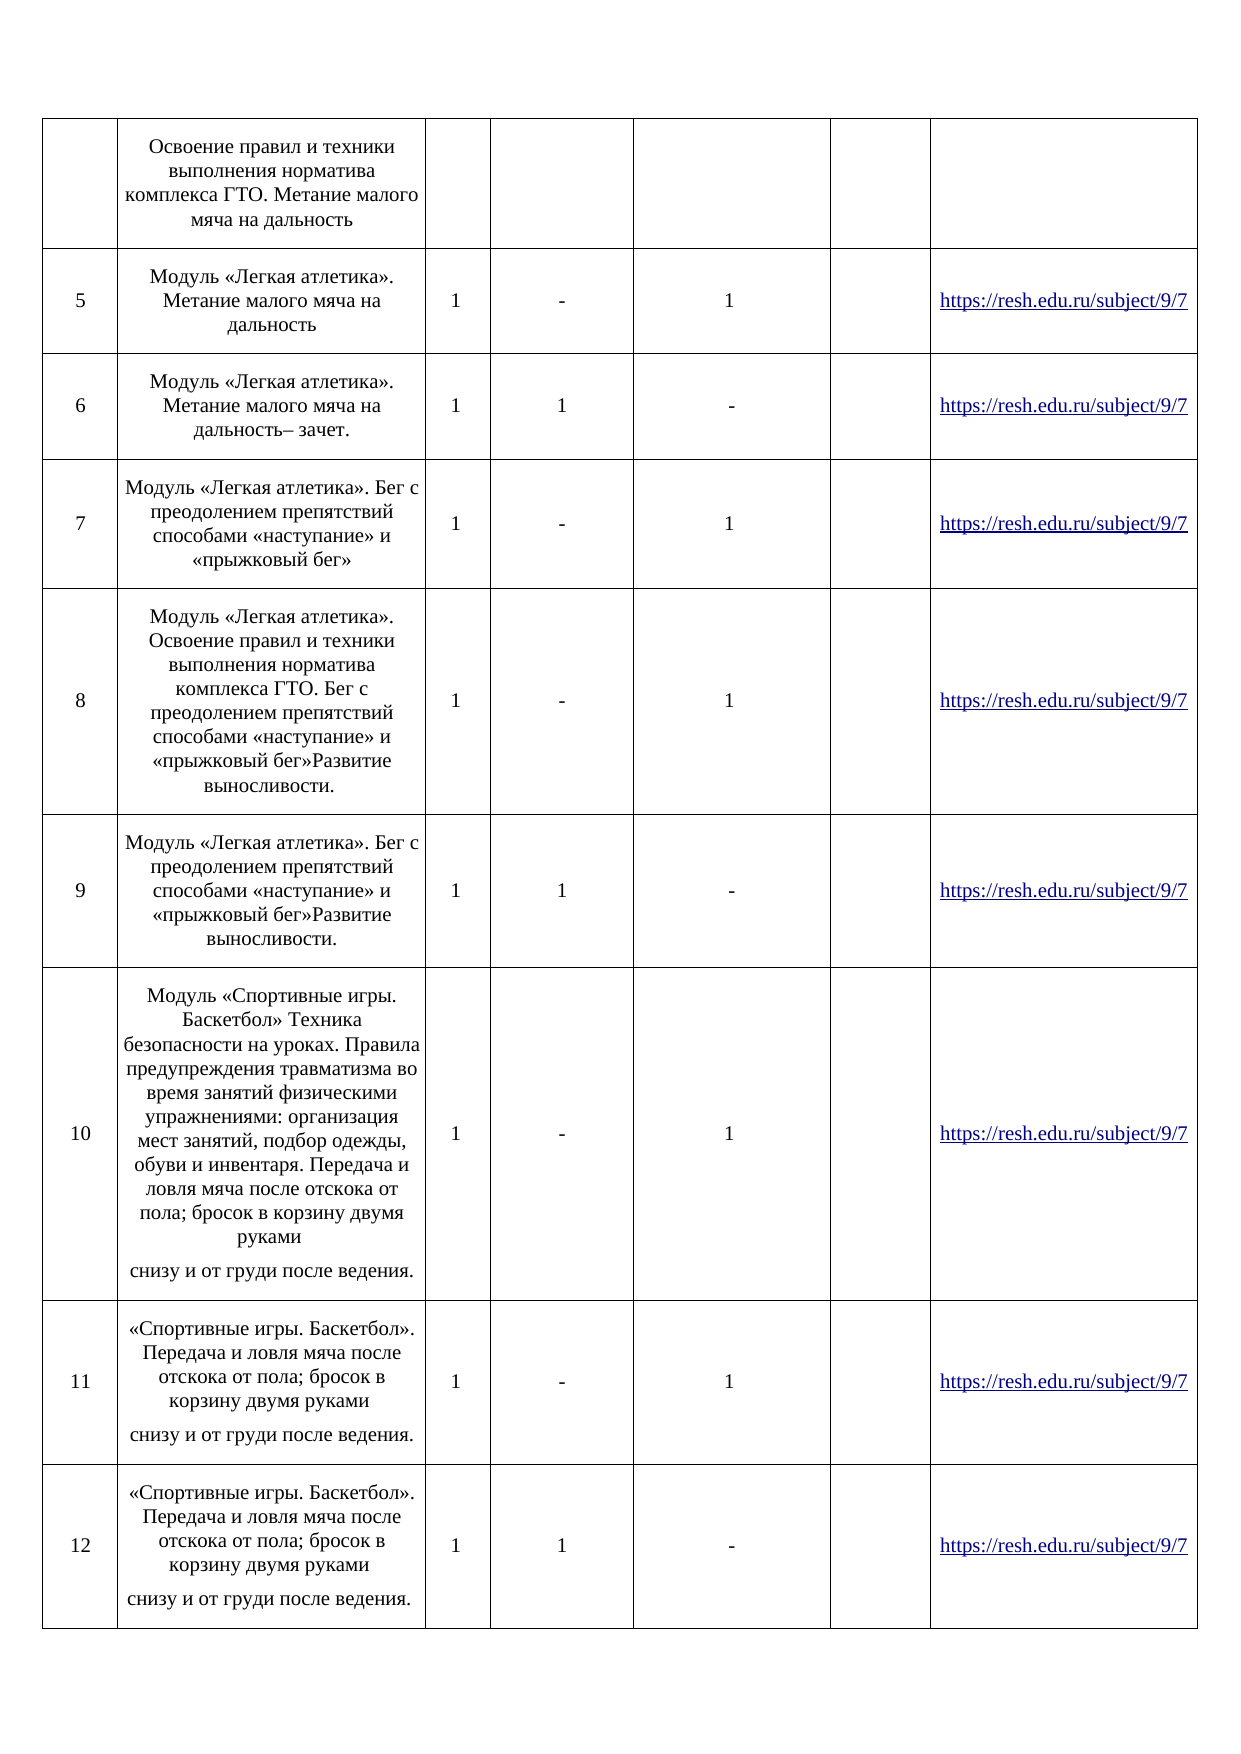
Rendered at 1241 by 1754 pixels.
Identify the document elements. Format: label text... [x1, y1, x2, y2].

table_cell Освоение правил и техники выполнения норматива комплекса ГТО. Метание малого мяча на дальность [118, 119, 425, 248]
table_cell https://resh.edu.ru/subject/9/7 [931, 1301, 1197, 1463]
table_cell [831, 460, 930, 588]
table_cell 1 [426, 1465, 490, 1627]
table_cell https://resh.edu.ru/subject/9/7 [931, 968, 1197, 1299]
table_cell Модуль «Легкая атлетика». Освоение правил и техники выполнения норматива комплекса ГТО. Бег с преодолением препятствий способами «наступание» и «прыжковый бег»Развитие выносливости. [118, 589, 425, 814]
table_cell 11 [43, 1301, 117, 1463]
table_cell - [491, 119, 633, 248]
table_cell [831, 354, 930, 458]
table_cell Модуль «Легкая атлетика». Метание малого мяча на дальность– зачет. [118, 354, 425, 458]
table_cell 1 [634, 249, 830, 353]
table_cell 7 [43, 460, 117, 588]
table_cell [831, 589, 930, 814]
table_cell [931, 119, 1197, 248]
table_cell 1 [634, 589, 830, 814]
table_cell [43, 119, 117, 248]
table_cell 12 [43, 1465, 117, 1627]
table_cell 8 [43, 589, 117, 814]
table_cell 1 [426, 1301, 490, 1463]
table_cell [831, 249, 930, 353]
table_cell - [634, 1465, 830, 1627]
table_cell 9 [43, 815, 117, 967]
table_cell [831, 1301, 930, 1463]
table_cell 1 [426, 354, 490, 458]
table_cell [831, 968, 930, 1299]
table_cell 1 [426, 460, 490, 588]
table_cell - [491, 1301, 633, 1463]
table_cell https://resh.edu.ru/subject/9/7 [931, 249, 1197, 353]
table_cell 1 [634, 968, 830, 1299]
table_cell 1 [491, 1465, 633, 1627]
table_cell - [491, 460, 633, 588]
table_cell Модуль «Легкая атлетика». Бег с преодолением препятствий способами «наступание» и «прыжковый бег»Развитие выносливости. [118, 815, 425, 967]
table_cell - [491, 249, 633, 353]
table_cell 1 [426, 968, 490, 1299]
table_cell 10 [43, 968, 117, 1299]
table_cell [831, 119, 930, 248]
table_cell 5 [43, 249, 117, 353]
table_cell https://resh.edu.ru/subject/9/7 [931, 354, 1197, 458]
table_cell [426, 119, 490, 248]
table_cell - [491, 968, 633, 1299]
table_cell Модуль «Легкая атлетика». Метание малого мяча на дальность [118, 249, 425, 353]
table_cell 6 [43, 354, 117, 458]
table_cell «Спортивные игры. Баскетбол». Передача и ловля мяча после отскока от пола; бросок в корзину двумя руками снизу и от груди после ведения. [118, 1465, 425, 1627]
table_cell - [491, 589, 633, 814]
table_cell 1 [426, 815, 490, 967]
table_cell [831, 1465, 930, 1627]
table_cell [634, 119, 830, 248]
table_cell 1 [426, 249, 490, 353]
table_cell https://resh.edu.ru/subject/9/7 [931, 815, 1197, 967]
table_cell Модуль «Спортивные игры. Баскетбол» Техника безопасности на уроках. Правила предупреждения травматизма во время занятий физическими упражнениями: организация мест занятий, подбор одежды, обуви и инвентаря. Передача и ловля мяча после отскока от пола; бросок в корзину двумя руками снизу и от груди после ведения. [118, 968, 425, 1299]
table_cell Модуль «Легкая атлетика». Бег с преодолением препятствий способами «наступание» и «прыжковый бег» [118, 460, 425, 588]
table_cell https://resh.edu.ru/subject/9/7 [931, 460, 1197, 588]
table_cell https://resh.edu.ru/subject/9/7 [931, 1465, 1197, 1627]
table_cell 1 [634, 460, 830, 588]
table_cell 1 [491, 815, 633, 967]
table_cell 1 [426, 589, 490, 814]
table_cell 1 [491, 354, 633, 458]
table_cell 1 [634, 1301, 830, 1463]
table_cell «Спортивные игры. Баскетбол». Передача и ловля мяча после отскока от пола; бросок в корзину двумя руками снизу и от груди после ведения. [118, 1301, 425, 1463]
table_cell - [634, 815, 830, 967]
table_cell [831, 815, 930, 967]
table_cell https://resh.edu.ru/subject/9/7 [931, 589, 1197, 814]
table_cell - [634, 354, 830, 458]
